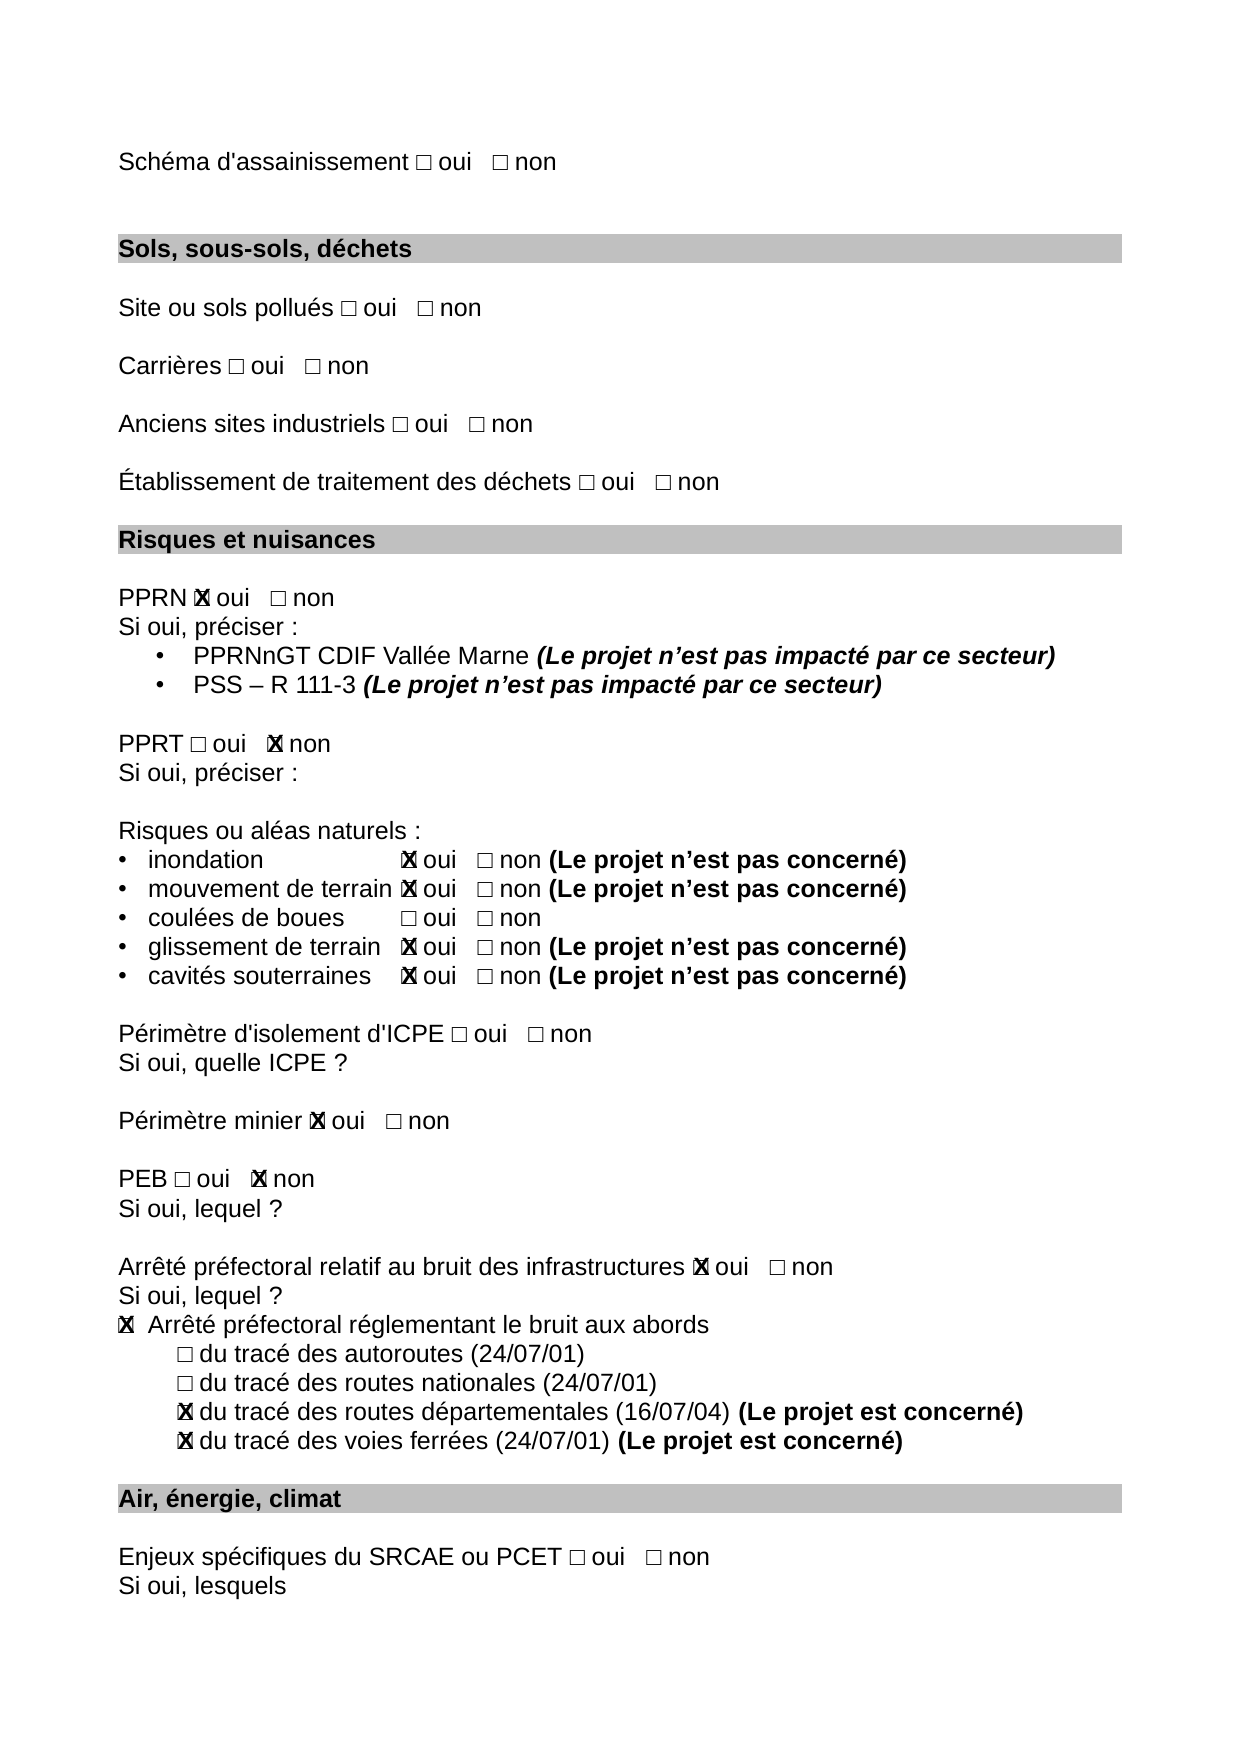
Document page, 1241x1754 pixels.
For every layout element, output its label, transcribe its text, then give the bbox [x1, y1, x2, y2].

text Sols, sous-sols, déchets [118, 234, 1122, 263]
text □ du tracé des autoroutes (24/07/01) [177, 1339, 1122, 1368]
text Si oui, lequel ? [118, 1281, 1122, 1310]
text Si oui, quelle ICPE ? [118, 1048, 1122, 1077]
text Risques et nuisances [118, 525, 1122, 554]
text Périmètre d'isolement d'ICPE □ oui □ non [118, 1019, 1122, 1048]
text □ du tracé des voies ferrées (24/07/01) (Le projet est concerné) [177, 1426, 1122, 1455]
text □ du tracé des routes nationales (24/07/01) [177, 1368, 1122, 1397]
text Site ou sols pollués □ oui □ non [118, 292, 1122, 322]
text Si oui, lesquels [118, 1571, 1122, 1600]
list mouvement de terrain □ oui □ non (Le projet n’est pas concerné) [118, 874, 1122, 903]
list cavités souterraines □ oui □ non (Le projet n’est pas concerné) [118, 961, 1122, 990]
text Si oui, préciser : [118, 612, 1122, 641]
text Si oui, lequel ? [118, 1193, 1122, 1222]
text PPRN □ oui □ non [118, 583, 1122, 612]
list inondation □ oui □ non (Le projet n’est pas concerné) [118, 845, 1122, 874]
text Anciens sites industriels □ oui □ non [118, 409, 1122, 438]
list PPRNnGT CDIF Vallée Marne (Le projet n’est pas impacté par ce secteur) [156, 641, 1122, 670]
text Air, énergie, climat [118, 1484, 1122, 1513]
list PSS – R 111-3 (Le projet n’est pas impacté par ce secteur) [156, 670, 1122, 699]
text PPRT □ oui □ non [118, 728, 1122, 757]
text PEB □ oui □ non [118, 1164, 1122, 1193]
text Établissement de traitement des déchets □ oui □ non [118, 467, 1122, 496]
text Carrières □ oui □ non [118, 351, 1122, 380]
text □ Arrêté préfectoral réglementant le bruit aux abords [118, 1310, 1122, 1339]
text Enjeux spécifiques du SRCAE ou PCET □ oui □ non [118, 1542, 1122, 1571]
text Si oui, préciser : [118, 757, 1122, 787]
list coulées de boues □ oui □ non [118, 903, 1122, 932]
text Schéma d'assainissement □ oui □ non [118, 147, 1122, 176]
list glissement de terrain □ oui □ non (Le projet n’est pas concerné) [118, 932, 1122, 961]
text Périmètre minier □ oui □ non [118, 1106, 1122, 1135]
text Arrêté préfectoral relatif au bruit des infrastructures □ oui □ non [118, 1252, 1122, 1281]
text □ du tracé des routes départementales (16/07/04) (Le projet est concerné) [177, 1397, 1122, 1426]
text Risques ou aléas naturels : [118, 816, 1122, 845]
